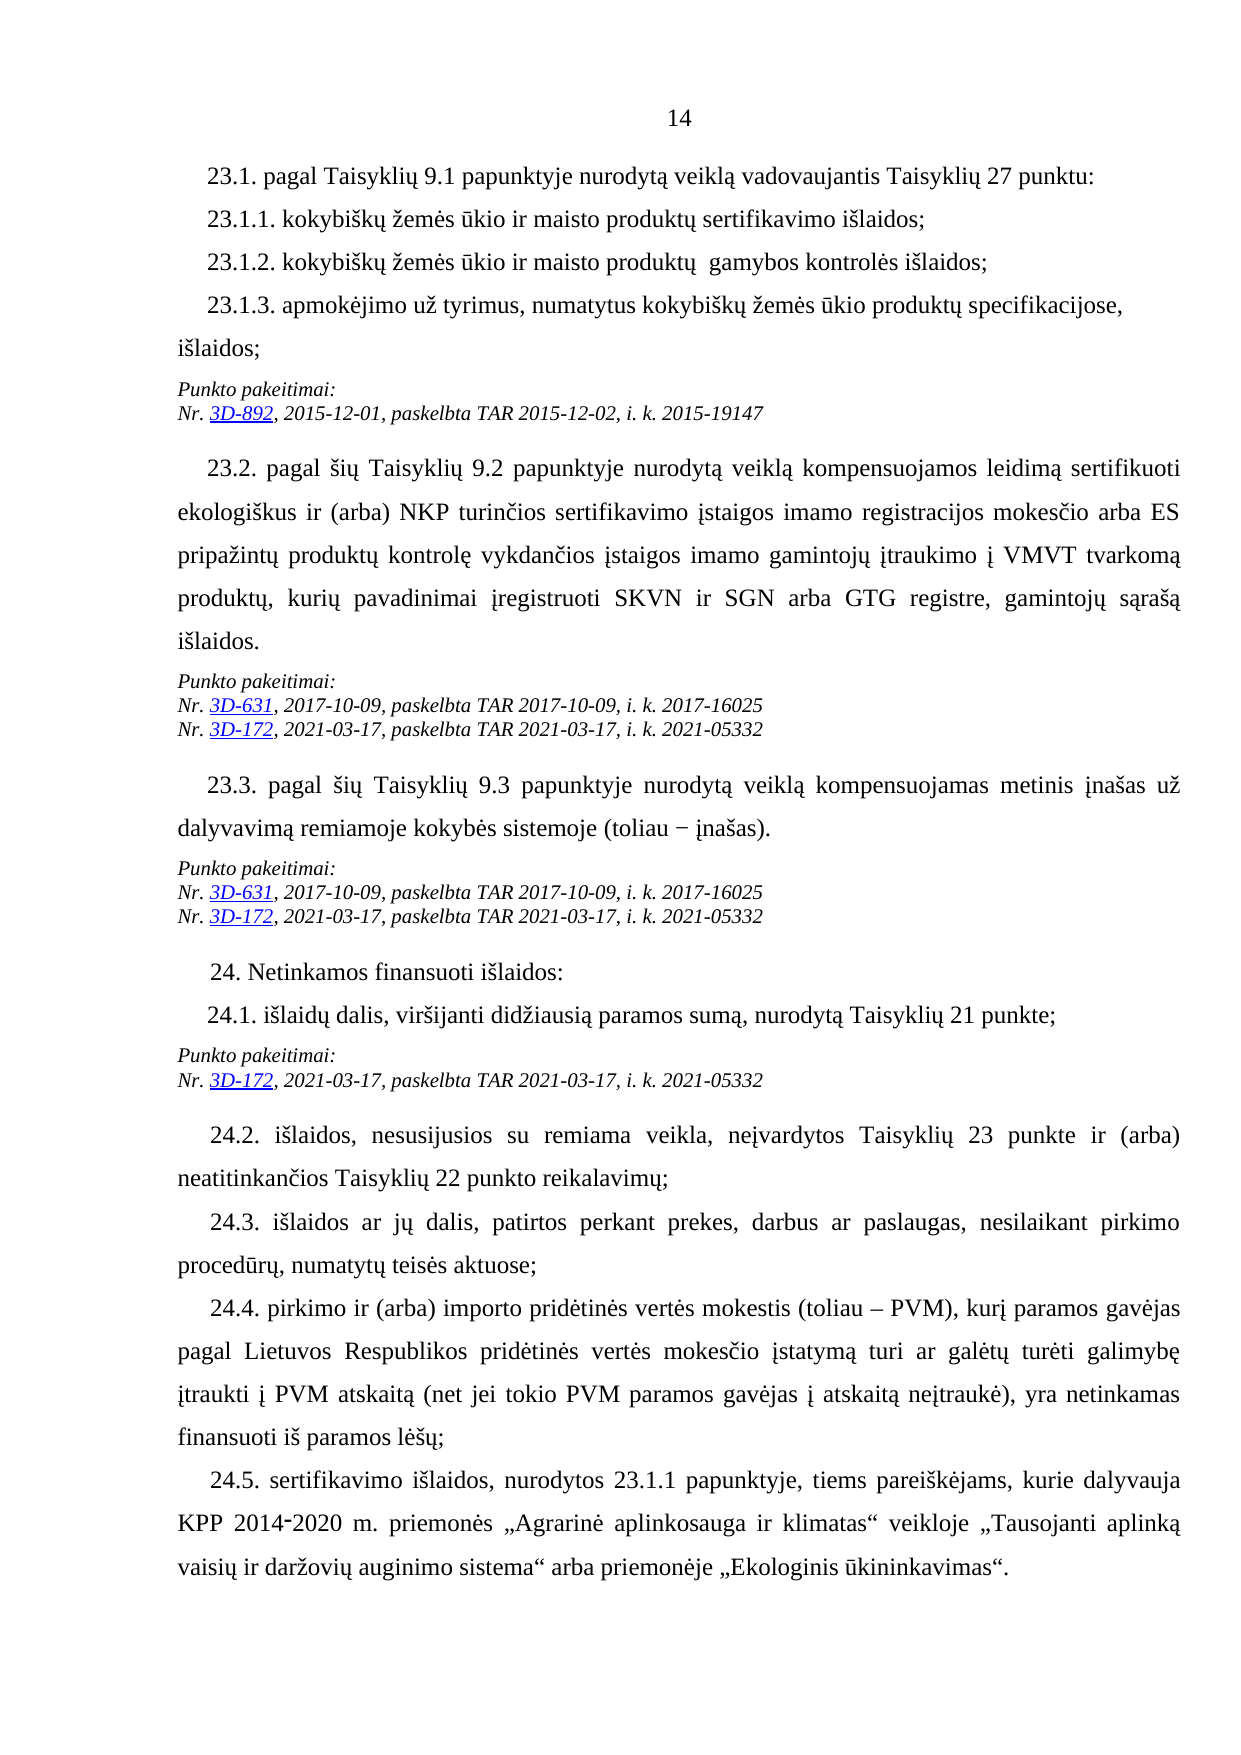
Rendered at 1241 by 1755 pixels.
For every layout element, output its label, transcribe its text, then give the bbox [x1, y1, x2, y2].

text Nr. 3D-172, 2021-03-17, paskelbta TAR 2021-03-17, i. k. 2021-05332 [177, 717, 1181, 741]
text Nr. 3D-631, 2017-10-09, paskelbta TAR 2017-10-09, i. k. 2017-16025 [177, 693, 1181, 717]
text 24. Netinkamos finansuoti išlaidos: [177, 957, 1181, 986]
text 24.1. išlaidų dalis, viršijanti didžiausią paramos sumą, nurodytą Taisyklių 21 punkte; [177, 1000, 1181, 1029]
text Punkto pakeitimai: [177, 669, 1181, 693]
text Punkto pakeitimai: [177, 856, 1181, 880]
text Nr. 3D-631, 2017-10-09, paskelbta TAR 2017-10-09, i. k. 2017-16025 [177, 880, 1181, 904]
text 24.5. sertifikavimo išlaidos, nurodytos 23.1.1 papunktyje, tiems pareiškėjams, kurie dalyvauja KPP 20142020 m. priemonės „Agrarinė aplinkosauga ir klimatas“ veikloje „Tausojanti aplinką vaisių ir daržovių auginimo sistema“ arba priemonėje „Ekologinis ūkininkavimas“. [177, 1465, 1181, 1580]
text 24.4. pirkimo ir (arba) importo pridėtinės vertės mokestis (toliau – PVM), kurį paramos gavėjas pagal Lietuvos Respublikos pridėtinės vertės mokesčio įstatymą turi ar galėtų turėti galimybę įtraukti į PVM atskaitą (net jei tokio PVM paramos gavėjas į atskaitą neįtraukė), yra netinkamas finansuoti iš paramos lėšų; [177, 1293, 1181, 1451]
text Nr. 3D-172, 2021-03-17, paskelbta TAR 2021-03-17, i. k. 2021-05332 [177, 1067, 1181, 1092]
text 23.2. pagal šių Taisyklių 9.2 papunktyje nurodytą veiklą kompensuojamos leidimą sertifikuoti ekologiškus ir (arba) NKP turinčios sertifikavimo įstaigos imamo registracijos mokesčio arba ES pripažintų produktų kontrolę vykdančios įstaigos imamo gamintojų įtraukimo į VMVT tvarkomą produktų, kurių pavadinimai įregistruoti SKVN ir SGN arba GTG registre, gamintojų sąrašą išlaidos. [177, 453, 1181, 655]
text Nr. 3D-172, 2021-03-17, paskelbta TAR 2021-03-17, i. k. 2021-05332 [177, 904, 1181, 928]
text 23.1.2. kokybiškų žemės ūkio ir maisto produktų gamybos kontrolės išlaidos; [207, 247, 1181, 276]
text Nr. 3D-892, 2015-12-01, paskelbta TAR 2015-12-02, i. k. 2015-19147 [177, 401, 1181, 425]
text Punkto pakeitimai: [177, 377, 1181, 401]
text 23.1. pagal Taisyklių 9.1 papunktyje nurodytą veiklą vadovaujantis Taisyklių 27 punktu: [207, 161, 1181, 190]
text 24.2. išlaidos, nesusijusios su remiama veikla, neįvardytos Taisyklių 23 punkte ir (arba) neatitinkančios Taisyklių 22 punkto reikalavimų; [177, 1120, 1181, 1192]
text 23.1.1. kokybiškų žemės ūkio ir maisto produktų sertifikavimo išlaidos; [207, 204, 1181, 233]
text 23.3. pagal šių Taisyklių 9.3 papunktyje nurodytą veiklą kompensuojamas metinis įnašas už dalyvavimą remiamoje kokybės sistemoje (toliau − įnašas). [177, 770, 1181, 842]
text Punkto pakeitimai: [177, 1043, 1181, 1067]
text 23.1.3. apmokėjimo už tyrimus, numatytus kokybiškų žemės ūkio produktų specifikacijose, išlaidos; [177, 290, 1181, 362]
text 24.3. išlaidos ar jų dalis, patirtos perkant prekes, darbus ar paslaugas, nesilaikant pirkimo procedūrų, numatytų teisės aktuose; [177, 1207, 1181, 1278]
